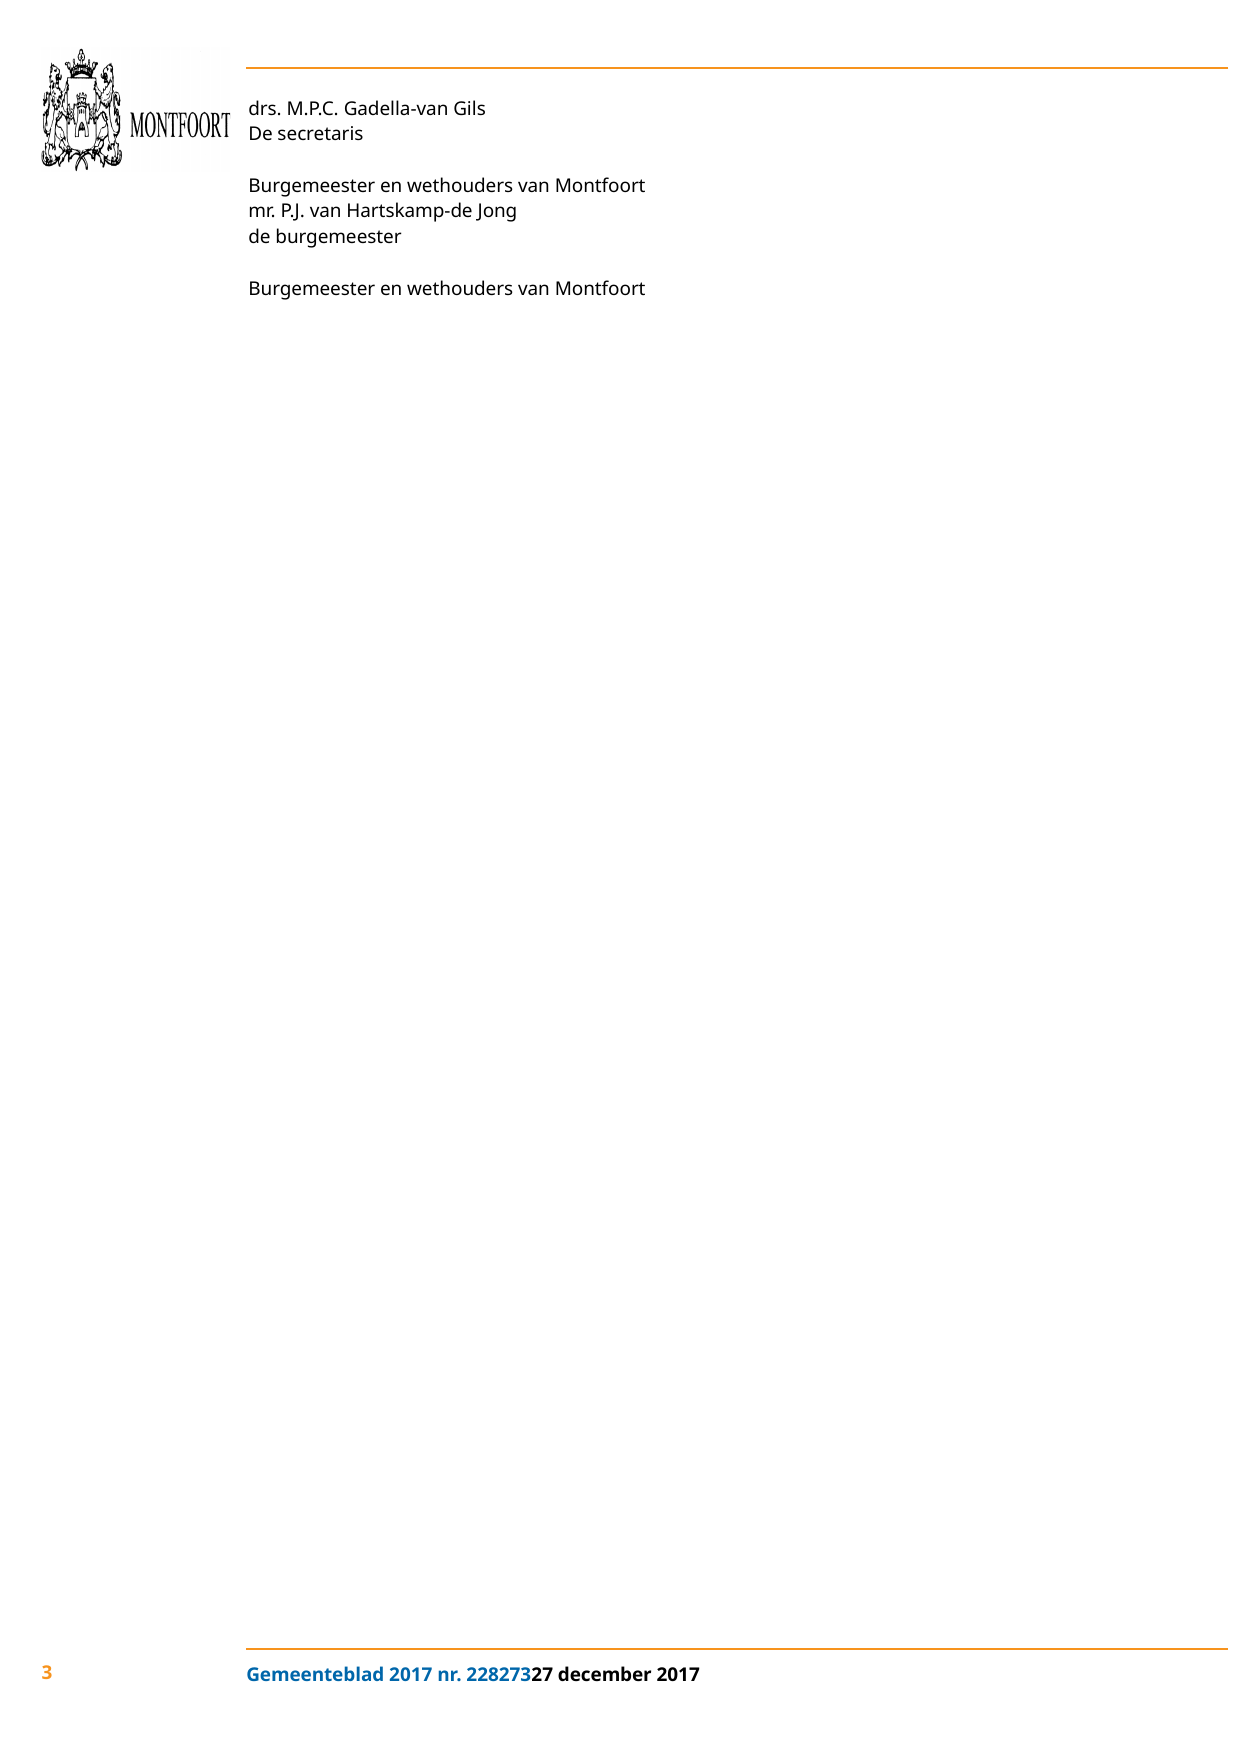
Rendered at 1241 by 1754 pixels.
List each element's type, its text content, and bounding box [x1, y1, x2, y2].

text Burgemeester en wethouders van Montfoort [248, 172, 1152, 198]
text mr. P.J. van Hartskamp-de Jong [248, 198, 1152, 223]
picture [41, 47, 231, 172]
text Burgemeester en wethouders van Montfoort [248, 275, 1152, 301]
text drs. M.P.C. Gadella-van Gils [248, 95, 1152, 121]
text de burgemeester [248, 223, 1152, 249]
text De secretaris [248, 121, 1152, 146]
